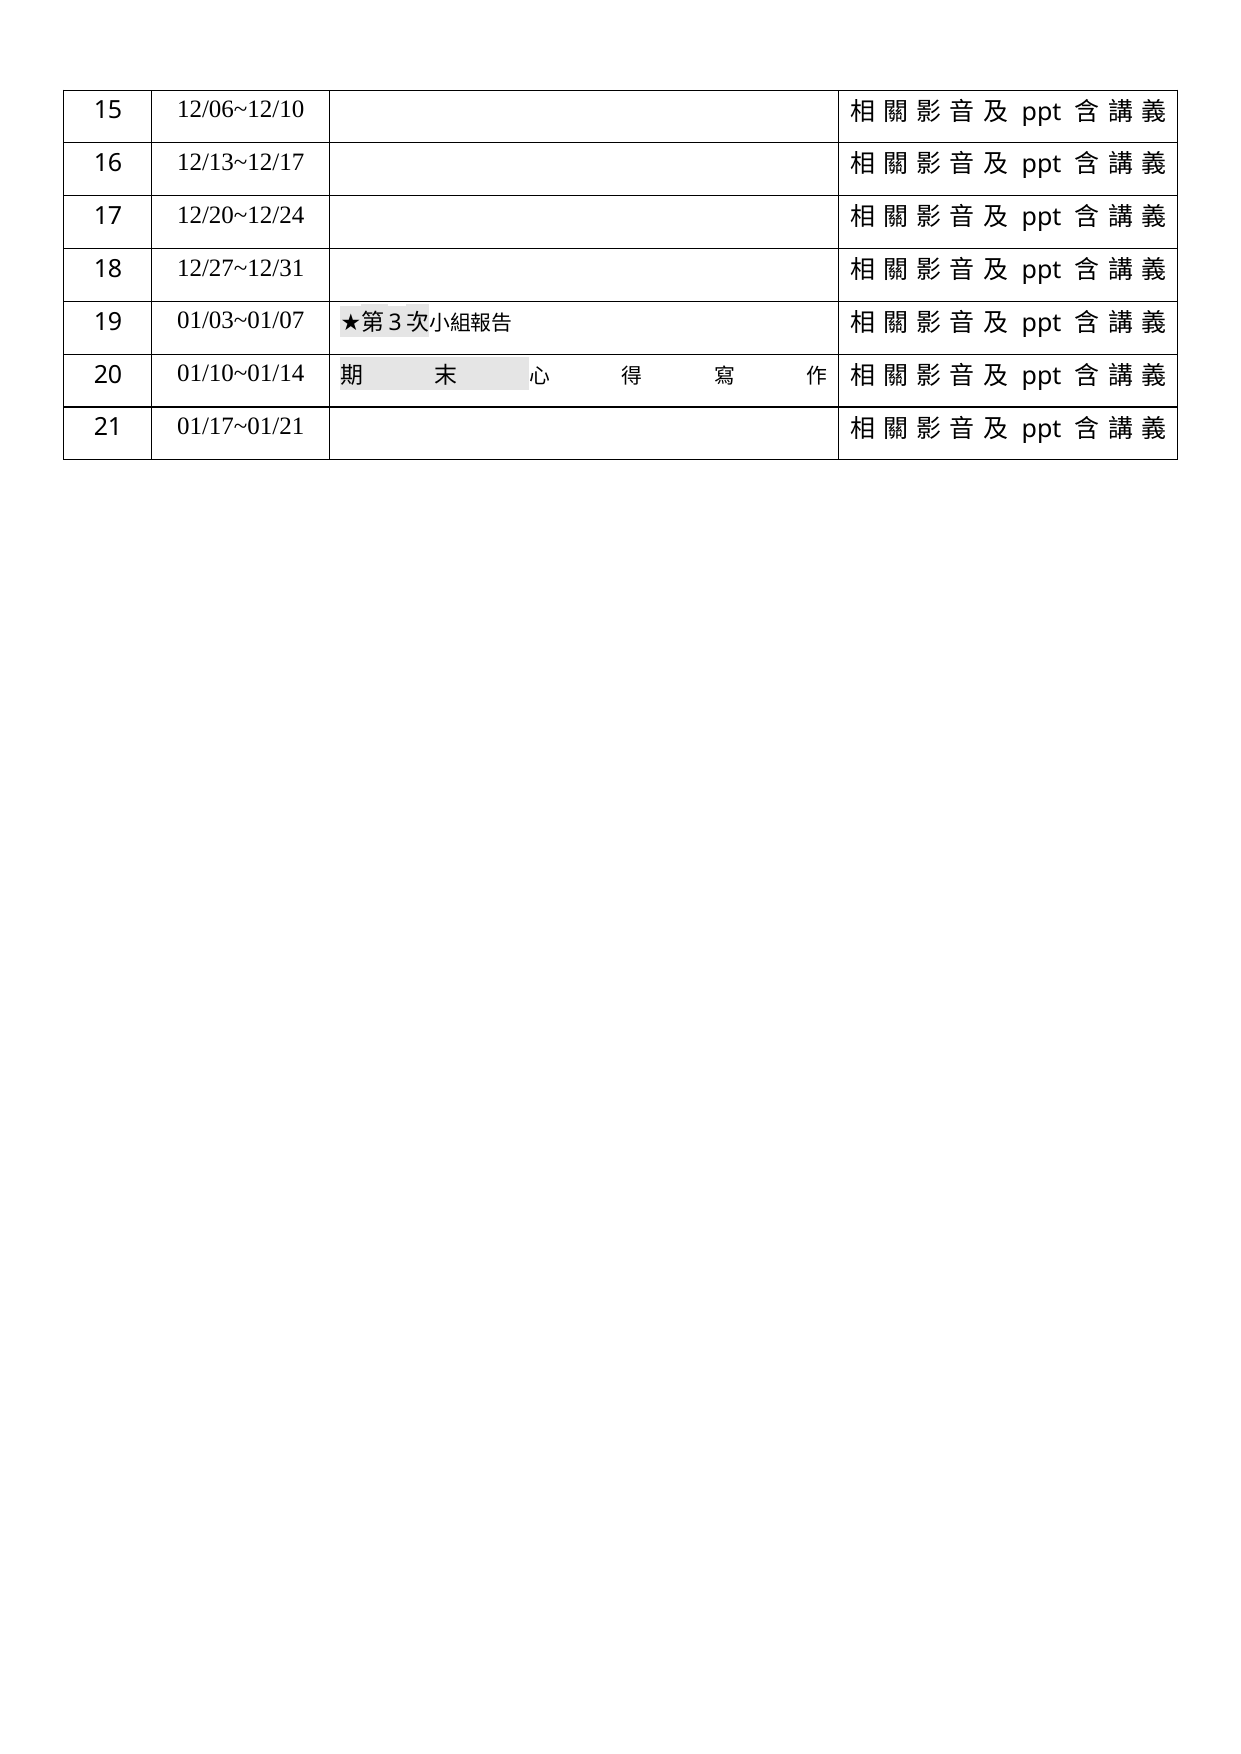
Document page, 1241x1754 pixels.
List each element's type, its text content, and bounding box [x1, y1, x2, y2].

table_cell 相關影音及ppt含講義 [839, 249, 1177, 301]
table_cell ★第3次小組報告 [330, 302, 838, 353]
table_cell 相關影音及ppt含講義 [839, 355, 1177, 406]
table_cell 17 [64, 196, 151, 248]
table_cell 12/20~12/24 [152, 196, 329, 248]
table_cell 01/03~01/07 [152, 302, 329, 353]
table_cell 18 [64, 249, 151, 301]
table_cell 相關影音及ppt含講義 [839, 143, 1177, 195]
table_cell 01/10~01/14 [152, 355, 329, 406]
table_cell [330, 408, 838, 459]
table_cell 12/13~12/17 [152, 143, 329, 195]
table_cell [330, 249, 838, 301]
table_cell 相關影音及ppt含講義 [839, 408, 1177, 459]
table_cell 12/27~12/31 [152, 249, 329, 301]
table_cell 01/17~01/21 [152, 408, 329, 459]
table_cell 相關影音及ppt含講義 [839, 91, 1177, 142]
table_cell 15 [64, 91, 151, 142]
table_cell 20 [64, 355, 151, 406]
table_cell [330, 143, 838, 195]
table_cell 相關影音及ppt含講義 [839, 196, 1177, 248]
table_cell 16 [64, 143, 151, 195]
table_cell 期末心得寫作 [330, 355, 838, 406]
table_cell 21 [64, 408, 151, 459]
table_cell 相關影音及ppt含講義 [839, 302, 1177, 353]
table_cell 19 [64, 302, 151, 353]
table_cell [330, 196, 838, 248]
table_cell [330, 91, 838, 142]
table_cell 12/06~12/10 [152, 91, 329, 142]
